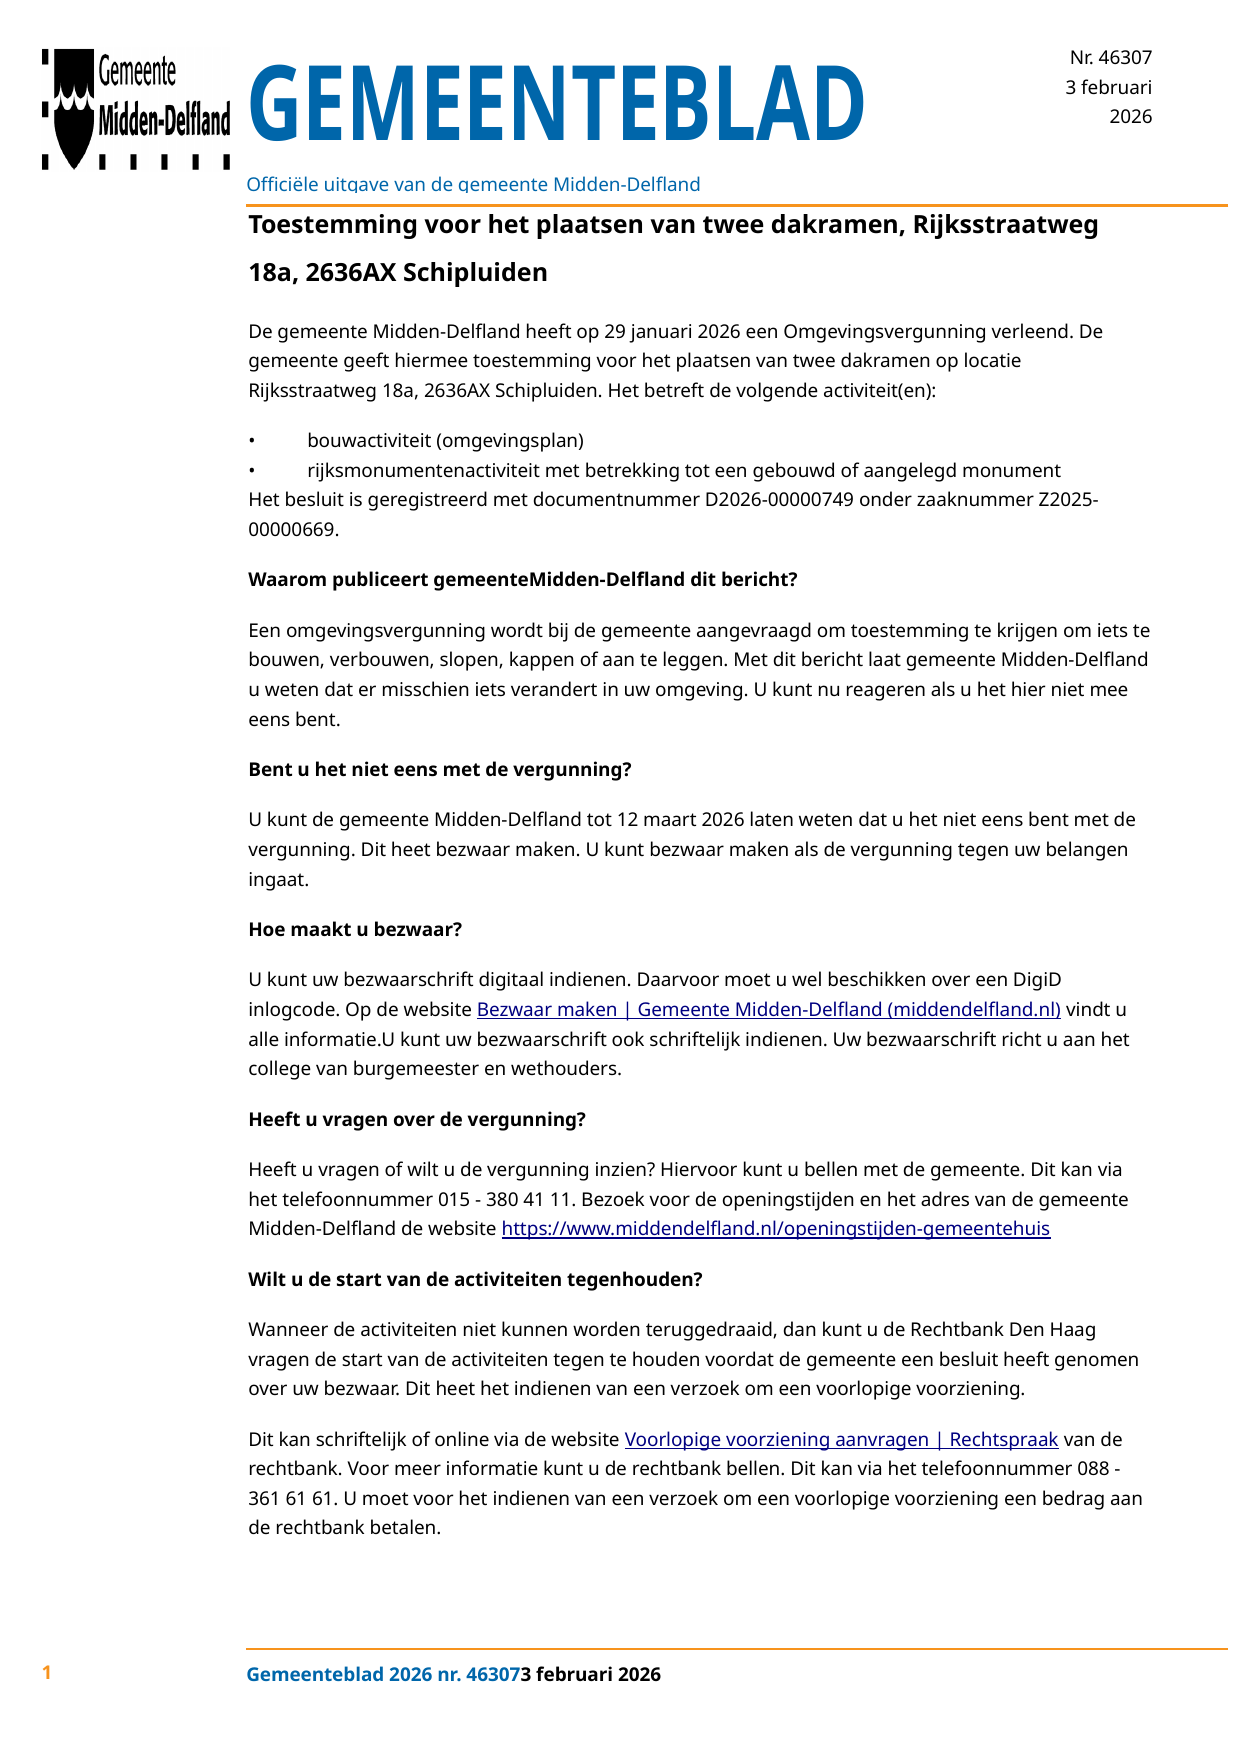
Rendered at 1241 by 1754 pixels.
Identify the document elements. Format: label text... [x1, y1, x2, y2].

text Bent u het niet eens met de vergunning? [248, 756, 1152, 782]
text U kunt de gemeente Midden-Delfland tot 12 maart 2026 laten weten dat u het niet eens bent met de vergunning. Dit heet bezwaar maken. U kunt bezwaar maken als de vergunning tegen uw belangen ingaat. [248, 807, 1152, 892]
text Heeft u vragen over de vergunning? [248, 1106, 1152, 1132]
text Hoe maakt u bezwaar? [248, 916, 1152, 942]
text Toestemming voor het plaatsen van twee dakramen, Rijksstraatweg 18a, 2636AX Schipluiden [248, 207, 1152, 288]
text De gemeente Midden-Delfland heeft op 29 januari 2026 een Omgevingsvergunning verleend. De gemeente geeft hiermee toestemming voor het plaatsen van twee dakramen op locatie Rijksstraatweg 18a, 2636AX Schipluiden. Het betreft de volgende activiteit(en): [248, 318, 1152, 403]
text Waarom publiceert gemeenteMidden-Delfland dit bericht? [248, 567, 1152, 592]
text Heeft u vragen of wilt u de vergunning inzien? Hiervoor kunt u bellen met de gemeente. Dit kan via het telefoonnummer 015 - 380 41 11. Bezoek voor de openingstijden en het adres van de gemeente Midden-Delfland de website https://www.middendelfland.nl/openingstijden-gemeentehuis [248, 1156, 1152, 1241]
list rijksmonumentenactiviteit met betrekking tot een gebouwd of aangelegd monument [248, 457, 1152, 483]
text Wilt u de start van de activiteiten tegenhouden? [248, 1266, 1152, 1292]
picture [41, 47, 231, 172]
text Het besluit is geregistreerd met documentnummer D2026-00000749 onder zaaknummer Z2025-00000669. [248, 487, 1152, 542]
text Dit kan schriftelijk of online via de website Voorlopige voorziening aanvragen | Rechtspraak van de rechtbank. Voor meer informatie kunt u de rechtbank bellen. Dit kan via het telefoonnummer 088 - 361 61 61. U moet voor het indienen van een verzoek om een voorlopige voorziening een bedrag aan de rechtbank betalen. [248, 1426, 1152, 1540]
text U kunt uw bezwaarschrift digitaal indienen. Daarvoor moet u wel beschikken over een DigiD inlogcode. Op de website Bezwaar maken | Gemeente Midden-Delfland (middendelfland.nl) vindt u alle informatie.U kunt uw bezwaarschrift ook schriftelijk indienen. Uw bezwaarschrift richt u aan het college van burgemeester en wethouders. [248, 967, 1152, 1081]
list bouwactiviteit (omgevingsplan) [248, 427, 1152, 453]
text Een omgevingsvergunning wordt bij de gemeente aangevraagd om toestemming te krijgen om iets te bouwen, verbouwen, slopen, kappen of aan te leggen. Met dit bericht laat gemeente Midden-Delfland u weten dat er misschien iets verandert in uw omgeving. U kunt nu reageren als u het hier niet mee eens bent. [248, 617, 1152, 732]
text Wanneer de activiteiten niet kunnen worden teruggedraaid, dan kunt u de Rechtbank Den Haag vragen de start van de activiteiten tegen te houden voordat de gemeente een besluit heeft genomen over uw bezwaar. Dit heet het indienen van een verzoek om een voorlopige voorziening. [248, 1316, 1152, 1401]
